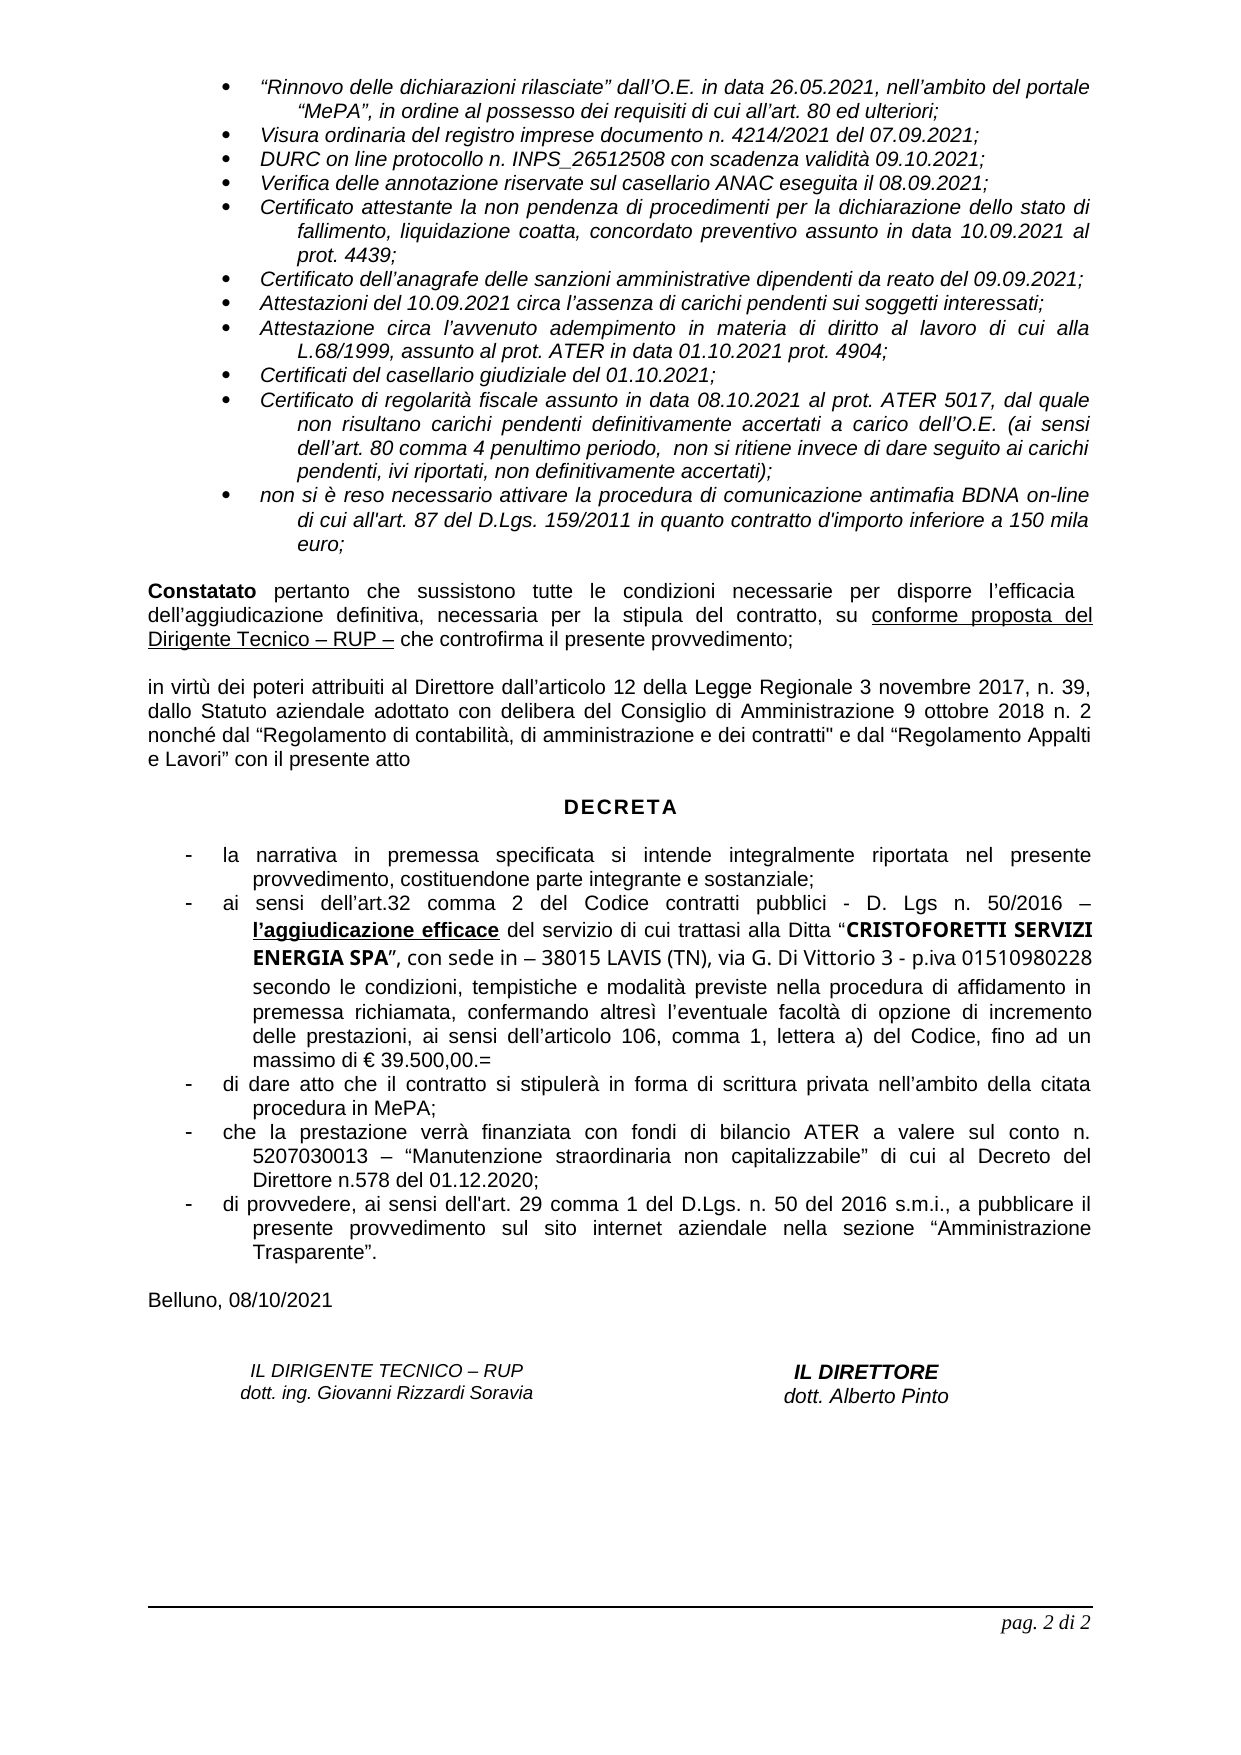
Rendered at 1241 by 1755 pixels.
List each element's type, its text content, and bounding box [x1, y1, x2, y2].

list Certificato di regolarità fiscale assunto in data 08.10.2021 al prot. ATER 5017, dal quale non risultano carichi pendenti definitivamente accertati a carico dell’O.E. (ai sensi dell’art. 80 comma 4 penultimo periodo, non si ritiene invece di dare seguito ai carichi pendenti, ivi riportati, non definitivamente accertati); [222, 387, 1093, 483]
list Visura ordinaria del registro imprese documento n. 4214/2021 del 07.09.2021; [222, 123, 1093, 147]
text DECRETA [148, 795, 1093, 819]
list di dare atto che il contratto si stipulerà in forma di scrittura privata nell’ambito della citata procedura in MePA; [185, 1072, 1093, 1120]
list Verifica delle annotazione riservate sul casellario ANAC eseguita il 08.09.2021; [222, 171, 1093, 195]
list la narrativa in premessa specificata si intende integralmente riportata nel presente provvedimento, costituendone parte integrante e sostanziale; [185, 843, 1093, 891]
text Belluno, 08/10/2021 [148, 1288, 1081, 1312]
list di provvedere, ai sensi dell'art. 29 comma 1 del D.Lgs. n. 50 del 2016 s.m.i., a pubblicare il presente provvedimento sul sito internet aziendale nella sezione “Amministrazione Trasparente”. [185, 1192, 1093, 1264]
list “Rinnovo delle dichiarazioni rilasciate” dall’O.E. in data 26.05.2021, nell’ambito del portale “MePA”, in ordine al possesso dei requisiti di cui all’art. 80 ed ulteriori; [222, 75, 1093, 123]
list DURC on line protocollo n. INPS_26512508 con scadenza validità 09.10.2021; [222, 147, 1093, 171]
text in virtù dei poteri attribuiti al Direttore dall’articolo 12 della Legge Regionale 3 novembre 2017, n. 39, dallo Statuto aziendale adottato con delibera del Consiglio di Amministrazione 9 ottobre 2018 n. 2 nonché dal “Regolamento di contabilità, di amministrazione e dei contratti" e dal “Regolamento Appalti e Lavori” con il presente atto [148, 675, 1093, 771]
list che la prestazione verrà finanziata con fondi di bilancio ATER a valere sul conto n. 5207030013 – “Manutenzione straordinaria non capitalizzabile” di cui al Decreto del Direttore n.578 del 01.12.2020; [185, 1120, 1093, 1192]
table_header IL DIRETTORE dott. Alberto Pinto [628, 1360, 1107, 1432]
list ai sensi dell’art.32 comma 2 del Codice contratti pubblici - D. Lgs n. 50/2016 – l’aggiudicazione efficace del servizio di cui trattasi alla Ditta “CRISTOFORETTI SERVIZI ENERGIA SPA”, con sede in – 38015 LAVIS (TN), via G. Di Vittorio 3 - p.iva 01510980228 secondo le condizioni, tempistiche e modalità previste nella procedura di affidamento in premessa richiamata, confermando altresì l’eventuale facoltà di opzione di incremento delle prestazioni, ai sensi dell’articolo 106, comma 1, lettera a) del Codice, fino ad un massimo di € 39.500,00.= [185, 891, 1093, 1072]
table_header IL DIRIGENTE TECNICO – RUP dott. ing. Giovanni Rizzardi Soravia [148, 1360, 627, 1432]
list Certificati del casellario giudiziale del 01.10.2021; [222, 363, 1093, 387]
list Certificato dell’anagrafe delle sanzioni amministrative dipendenti da reato del 09.09.2021; [222, 267, 1093, 291]
list Attestazioni del 10.09.2021 circa l’assenza di carichi pendenti sui soggetti interessati; [222, 291, 1093, 315]
list non si è reso necessario attivare la procedura di comunicazione antimafia BDNA on-line di cui all'art. 87 del D.Lgs. 159/2011 in quanto contratto d'importo inferiore a 150 mila euro; [222, 483, 1093, 555]
text Constatato pertanto che sussistono tutte le condizioni necessarie per disporre l’efficacia dell’aggiudicazione definitiva, necessaria per la stipula del contratto, su conforme proposta del Dirigente Tecnico – RUP – che controfirma il presente provvedimento; [148, 579, 1093, 651]
list Attestazione circa l’avvenuto adempimento in materia di diritto al lavoro di cui alla L.68/1999, assunto al prot. ATER in data 01.10.2021 prot. 4904; [222, 315, 1093, 363]
list Certificato attestante la non pendenza di procedimenti per la dichiarazione dello stato di fallimento, liquidazione coatta, concordato preventivo assunto in data 10.09.2021 al prot. 4439; [222, 195, 1093, 267]
